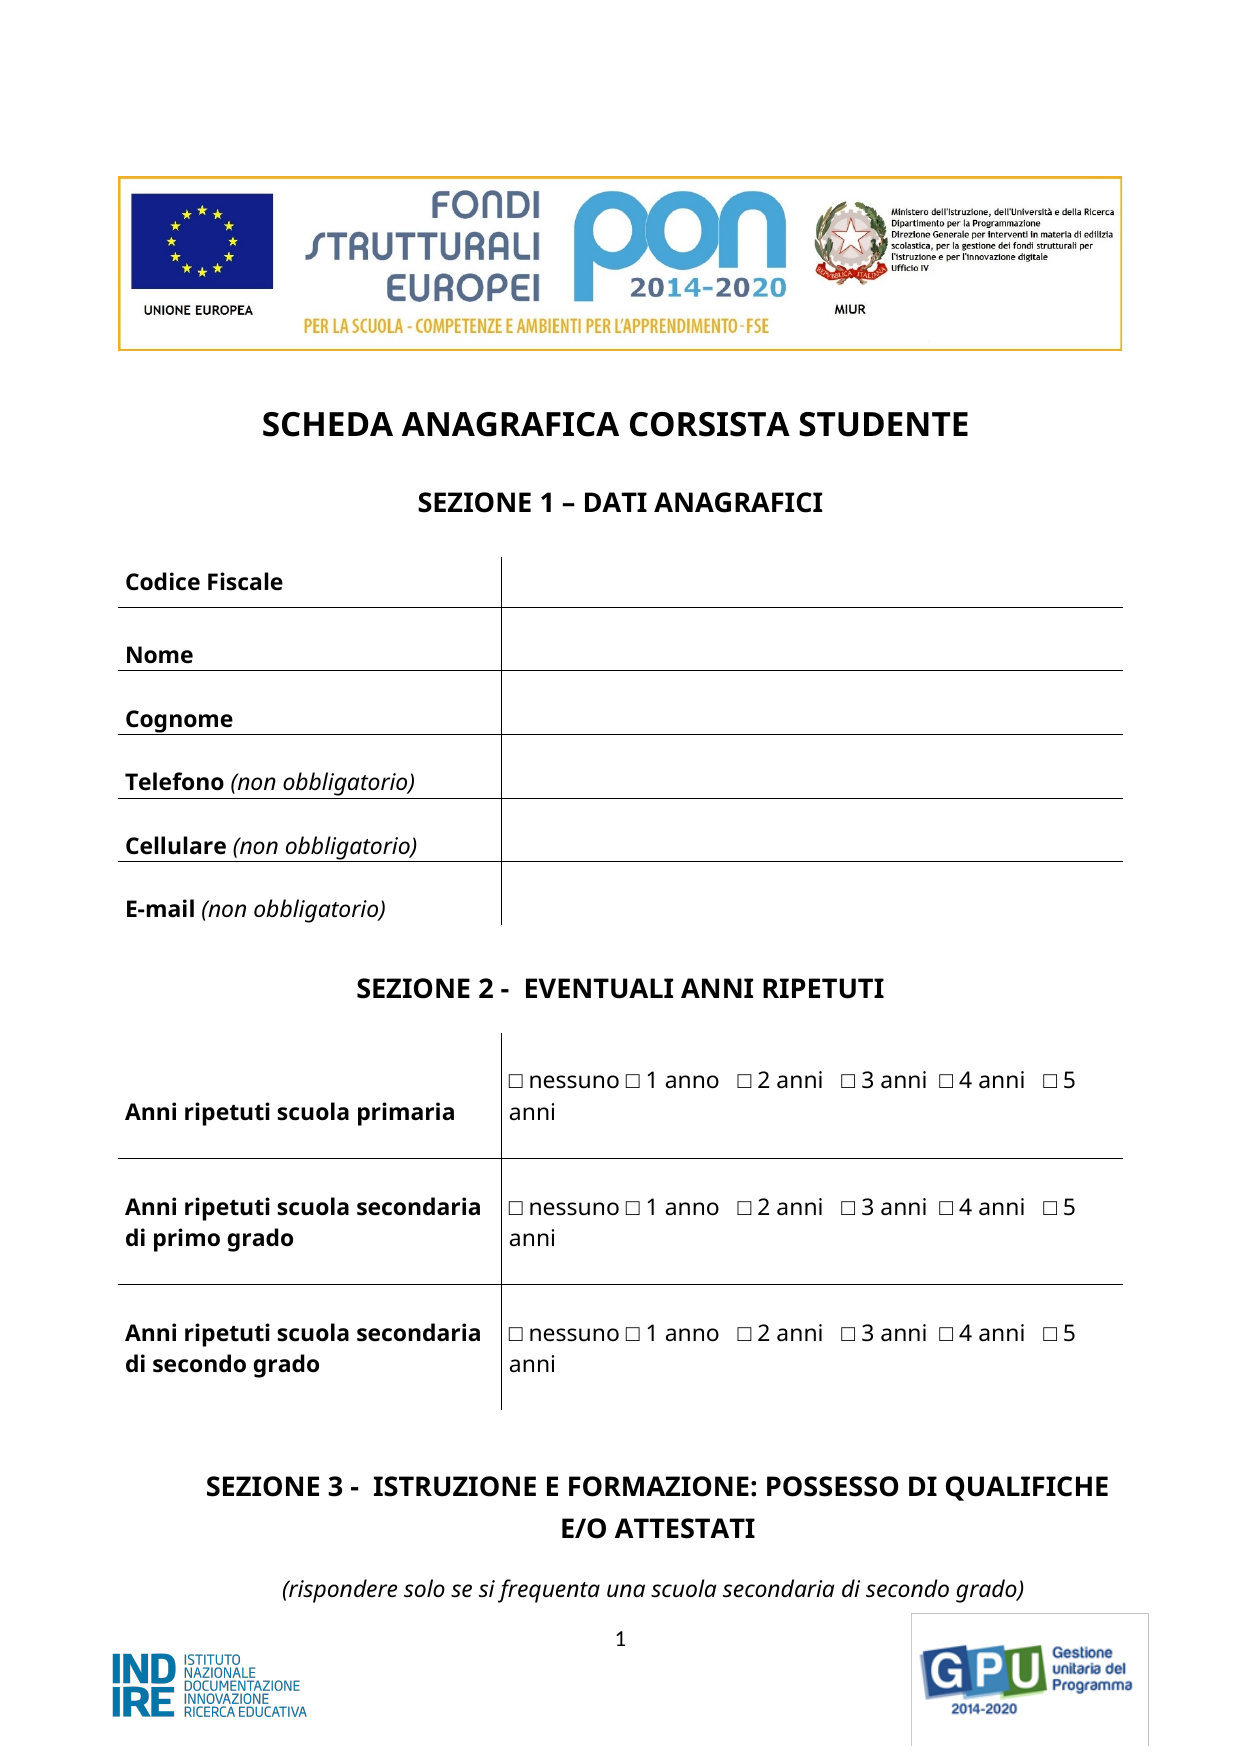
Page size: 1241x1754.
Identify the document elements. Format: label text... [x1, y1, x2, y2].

text SCHEDA ANAGRAFICA CORSISTA STUDENTE [118, 401, 1122, 446]
table_cell □ nessuno □ 1 anno □ 2 anni □ 3 anni □ 4 anni □ 5 anni [502, 1285, 1123, 1410]
text SEZIONE 1 – DATI ANAGRAFICI [118, 483, 1122, 520]
table_header Anni ripetuti scuola primaria [118, 1033, 501, 1158]
text SEZIONE 3 - ISTRUZIONE E FORMAZIONE: POSSESSO DI QUALIFICHE E/O ATTESTATI [193, 1467, 1122, 1546]
table_cell Cognome [118, 671, 501, 734]
table_cell [502, 799, 1123, 861]
table_cell [502, 735, 1123, 797]
table_header Codice Fiscale [118, 557, 501, 607]
table_cell [502, 671, 1123, 734]
table_cell Anni ripetuti scuola secondaria di secondo grado [118, 1285, 501, 1410]
text (rispondere solo se si frequenta una scuola secondaria di secondo grado) [193, 1573, 1122, 1604]
table_cell [502, 862, 1123, 924]
table_cell Anni ripetuti scuola secondaria di primo grado [118, 1159, 501, 1284]
table_cell [502, 608, 1123, 670]
table_header □ nessuno □ 1 anno □ 2 anni □ 3 anni □ 4 anni □ 5 anni [502, 1033, 1123, 1158]
table_header [502, 557, 1123, 607]
text SEZIONE 2 - EVENTUALI ANNI RIPETUTI [118, 970, 1122, 1007]
table_cell E-mail (non obbligatorio) [118, 862, 501, 924]
table_cell Telefono (non obbligatorio) [118, 735, 501, 797]
table_cell Nome [118, 608, 501, 670]
table_cell □ nessuno □ 1 anno □ 2 anni □ 3 anni □ 4 anni □ 5 anni [502, 1159, 1123, 1284]
table_cell Cellulare (non obbligatorio) [118, 799, 501, 861]
